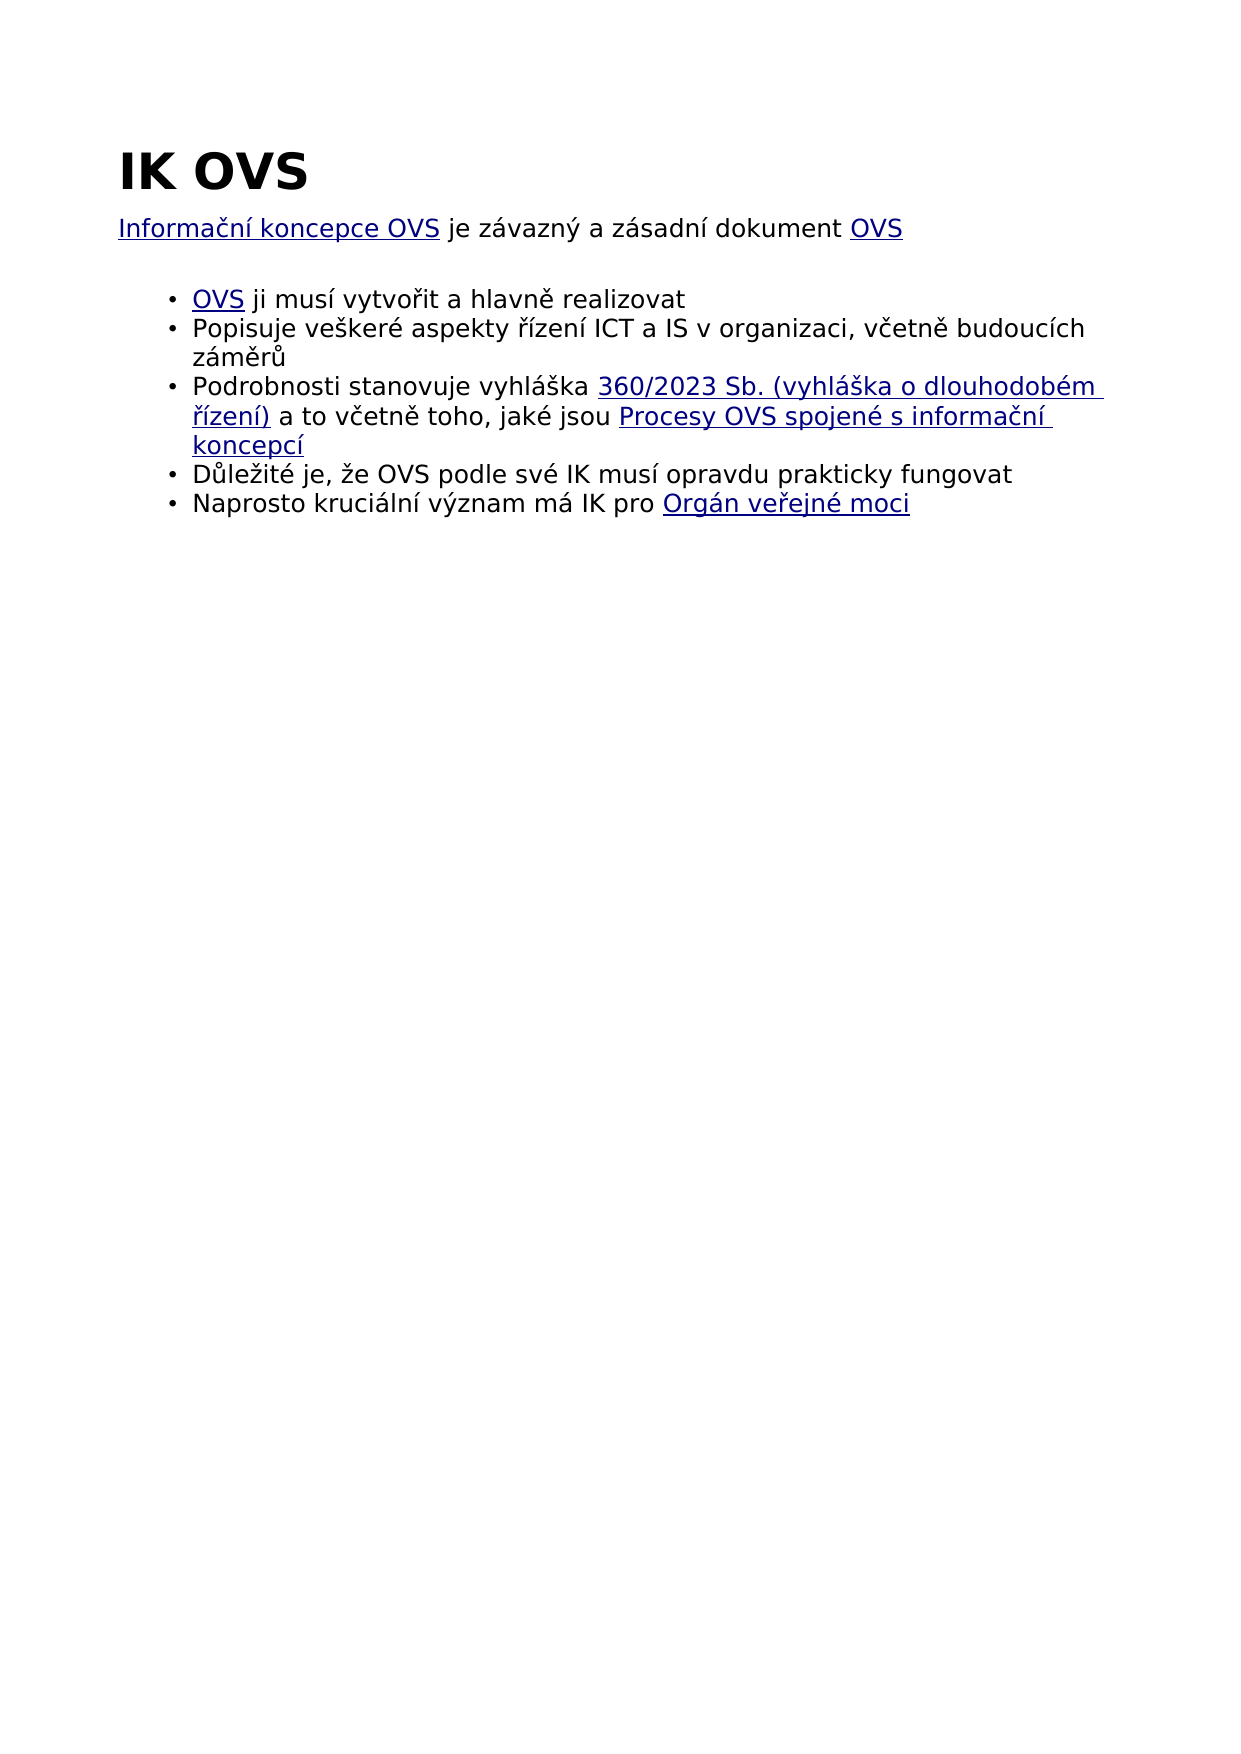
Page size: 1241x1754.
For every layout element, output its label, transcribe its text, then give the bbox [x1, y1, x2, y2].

list Naprosto kruciální význam má IK pro Orgán veřejné moci [177, 489, 1122, 518]
list OVS ji musí vytvořit a hlavně realizovat [177, 285, 1122, 314]
text Informační koncepce OVS je závazný a zásadní dokument OVS [118, 214, 1122, 243]
list Podrobnosti stanovuje vyhláška 360/2023 Sb. (vyhláška o dlouhodobém řízení) a to včetně toho, jaké jsou Procesy OVS spojené s informační koncepcí [177, 372, 1122, 460]
list Důležité je, že OVS podle své IK musí opravdu prakticky fungovat [177, 460, 1122, 489]
list Popisuje veškeré aspekty řízení ICT a IS v organizaci, včetně budoucích záměrů [177, 314, 1122, 372]
subtitle IK OVS [118, 143, 1122, 201]
